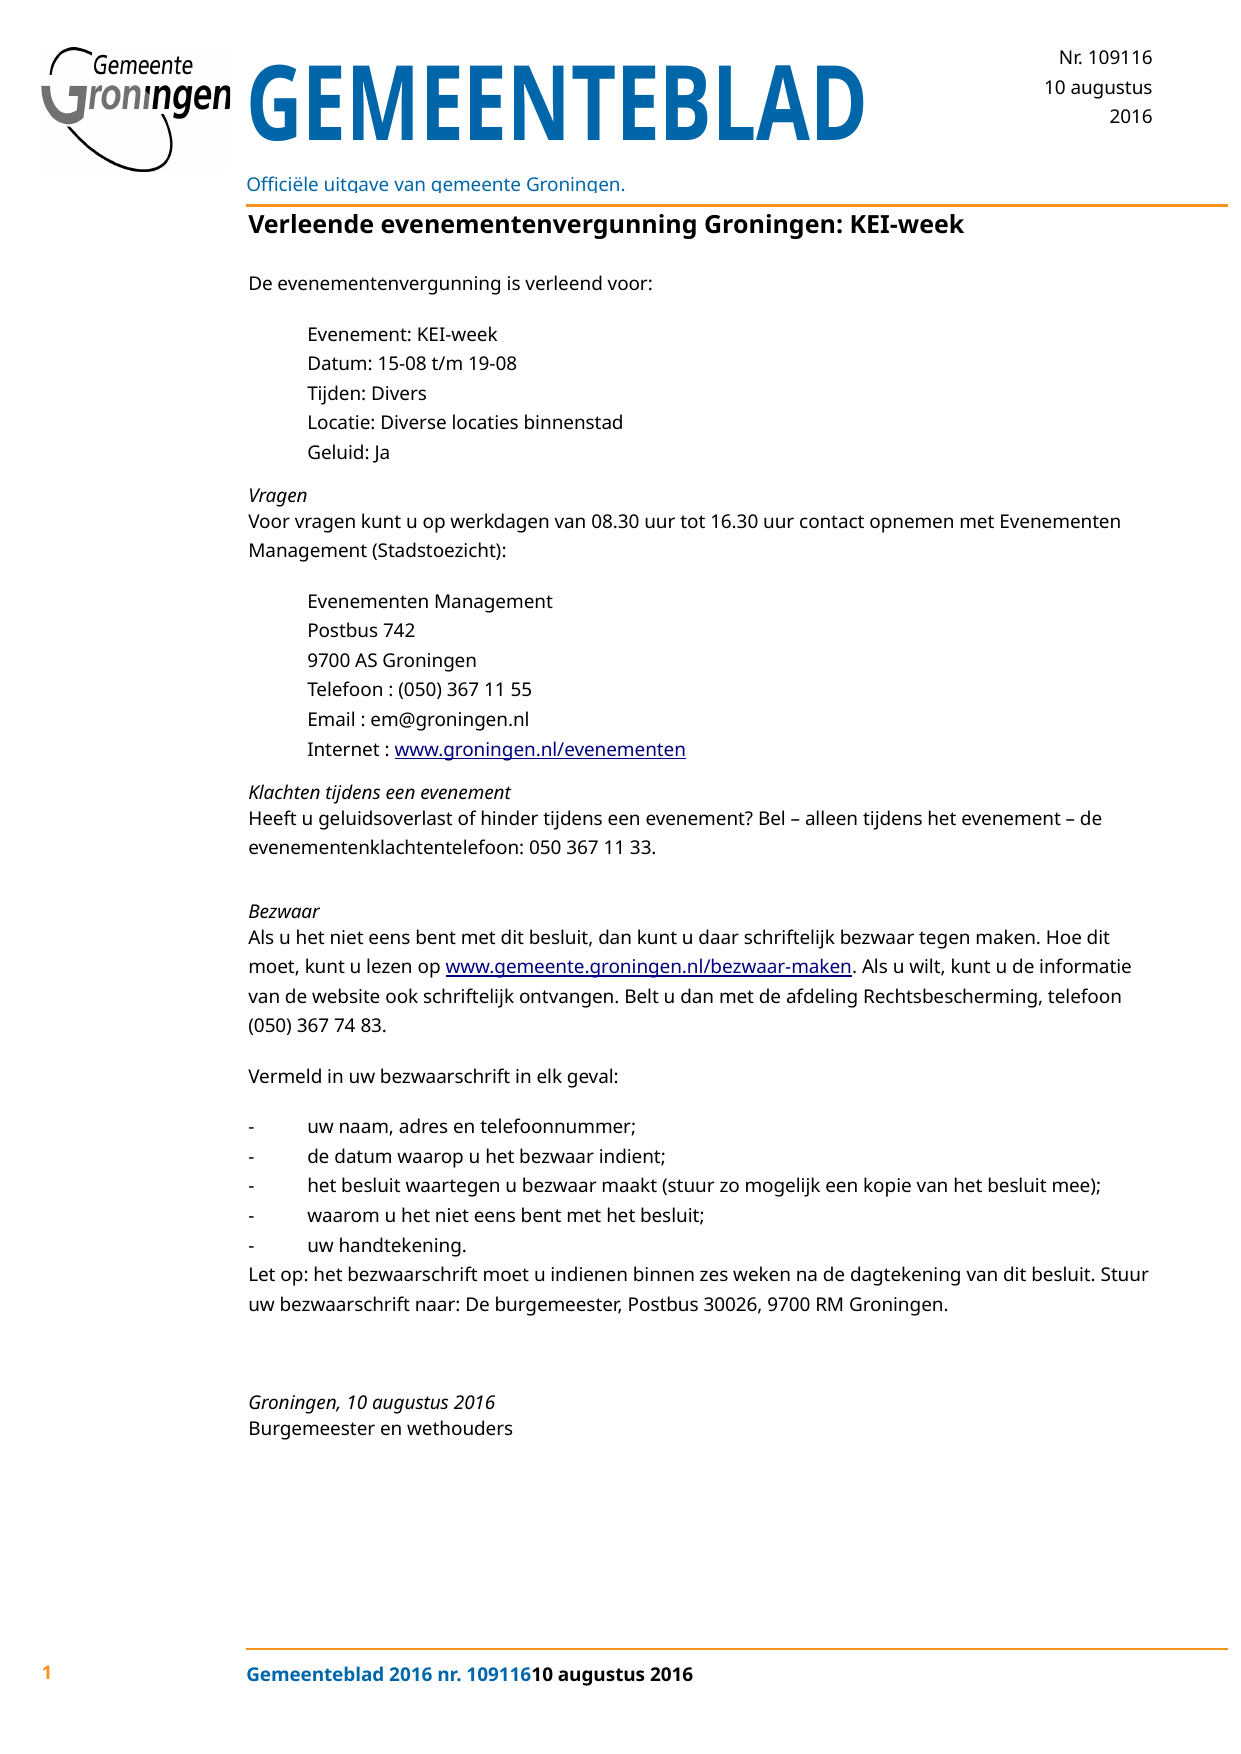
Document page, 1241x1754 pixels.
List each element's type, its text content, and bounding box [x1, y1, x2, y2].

list Evenement: KEI-week [248, 321, 1152, 346]
list Tijden: Divers [248, 380, 1152, 406]
text Klachten tijdens een evenement [248, 779, 1152, 805]
list Evenementen Management [248, 588, 1152, 614]
text Burgemeester en wethouders [248, 1415, 1152, 1441]
list uw handtekening. [248, 1232, 1152, 1258]
text Heeft u geluidsoverlast of hinder tijdens een evenement? Bel – alleen tijdens het evenement – de evenementenklachtentelefoon: 050 367 11 33. [248, 805, 1152, 860]
list Locatie: Diverse locaties binnenstad [248, 409, 1152, 435]
list de datum waarop u het bezwaar indient; [248, 1143, 1152, 1169]
list het besluit waartegen u bezwaar maakt (stuur zo mogelijk een kopie van het besluit mee); [248, 1173, 1152, 1198]
list Geluid: Ja [248, 439, 1152, 465]
text Als u het niet eens bent met dit besluit, dan kunt u daar schriftelijk bezwaar tegen maken. Hoe dit moet, kunt u lezen op www.gemeente.groningen.nl/bezwaar-maken. Als u wilt, kunt u de informatie van de website ook schriftelijk ontvangen. Belt u dan met de afdeling Rechtsbescherming, telefoon (050) 367 74 83. [248, 924, 1152, 1038]
picture [41, 47, 231, 172]
list uw naam, adres en telefoonnummer; [248, 1113, 1152, 1139]
list 9700 AS Groningen [248, 647, 1152, 673]
list waarom u het niet eens bent met het besluit; [248, 1202, 1152, 1228]
text Groningen, 10 augustus 2016 [248, 1389, 1152, 1415]
list Datum: 15-08 t/m 19-08 [248, 350, 1152, 376]
text Let op: het bezwaarschrift moet u indienen binnen zes weken na de dagtekening van dit besluit. Stuur uw bezwaarschrift naar: De burgemeester, Postbus 30026, 9700 RM Groningen. [248, 1261, 1152, 1317]
text De evenementenvergunning is verleend voor: [248, 270, 1152, 296]
text Voor vragen kunt u op werkdagen van 08.30 uur tot 16.30 uur contact opnemen met Evenementen Management (Stadstoezicht): [248, 508, 1152, 563]
text Bezwaar [248, 898, 1152, 924]
text Vragen [248, 482, 1152, 508]
list Postbus 742 [248, 617, 1152, 643]
list Email : em@groningen.nl [248, 706, 1152, 732]
list Internet : www.groningen.nl/evenementen [248, 736, 1152, 762]
text Vermeld in uw bezwaarschrift in elk geval: [248, 1063, 1152, 1089]
list Telefoon : (050) 367 11 55 [248, 677, 1152, 702]
text Verleende evenementenvergunning Groningen: KEI-week [248, 207, 1152, 241]
